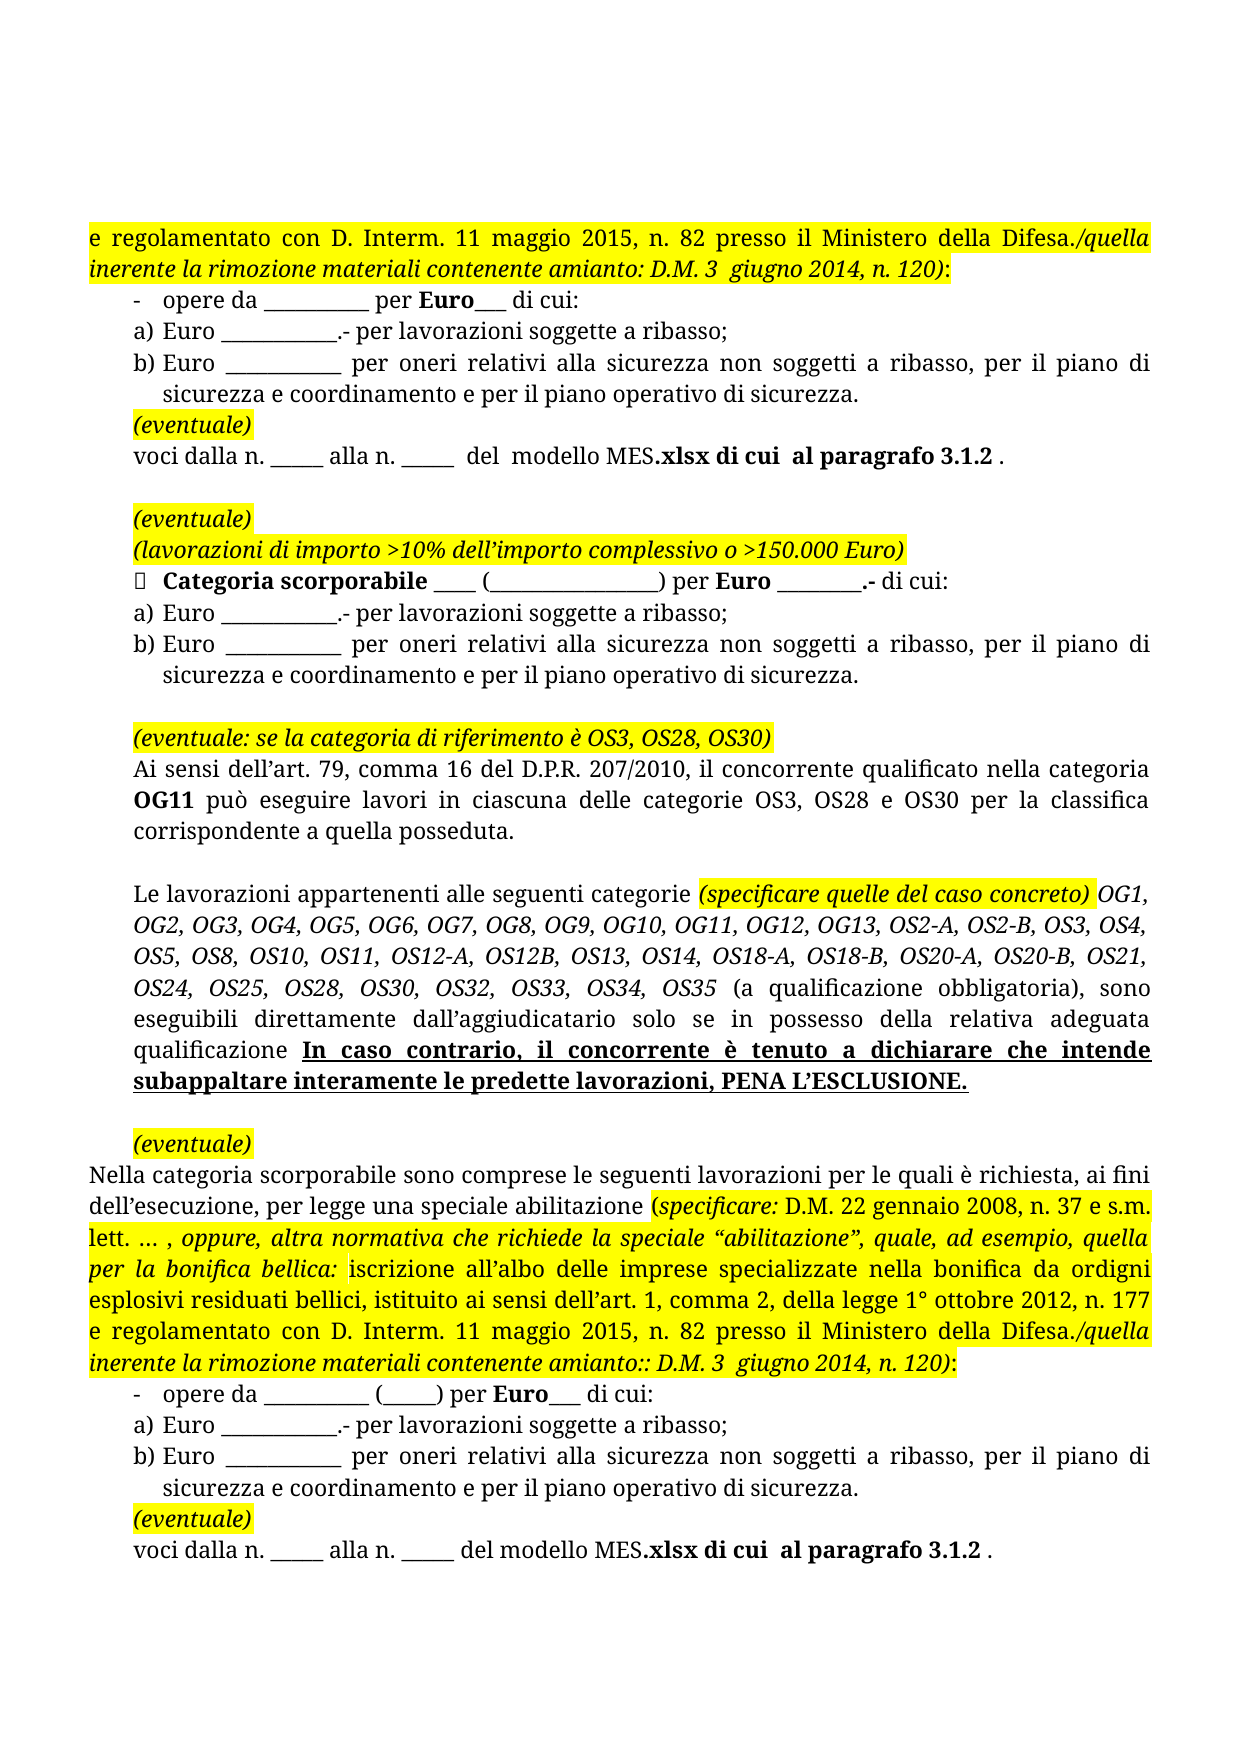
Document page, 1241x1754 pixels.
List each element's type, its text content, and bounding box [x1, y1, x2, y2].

text a) Euro ___________.- per lavorazioni soggette a ribasso; [133, 315, 1152, 347]
text Le lavorazioni appartenenti alle seguenti categorie (specificare quelle del caso concreto) OG1, OG2, OG3, OG4, OG5, OG6, OG7, OG8, OG9, OG10, OG11, OG12, OG13, OS2-A, OS2-B, OS3, OS4, OS5, OS8, OS10, OS11, OS12-A, OS12B, OS13, OS14, OS18-A, OS18-B, OS20-A, OS20-B, OS21, OS24, OS25, OS28, OS30, OS32, OS33, OS34, OS35 (a qualificazione obbligatoria), sono eseguibili direttamente dall’aggiudicatario solo se in possesso della relativa adeguata qualificazione In caso contrario, il concorrente è tenuto a dichiarare che intende subappaltare interamente le predette lavorazioni, PENA L’ESCLUSIONE. [133, 878, 1152, 1097]
text voci dalla n. _____ alla n. _____ del modello MES.xlsx di cui al paragrafo 3.1.2 . [133, 440, 1152, 472]
text (eventuale) [133, 503, 1152, 534]
text b) Euro ___________ per oneri relativi alla sicurezza non soggetti a ribasso, per il piano di sicurezza e coordinamento e per il piano operativo di sicurezza. [133, 628, 1152, 690]
text Nella categoria scorporabile sono comprese le seguenti lavorazioni per le quali è richiesta, ai fini dell’esecuzione, per legge una speciale abilitazione (specificare: D.M. 22 gennaio 2008, n. 37 e s.m. lett. … , oppure, altra normativa che richiede la speciale “abilitazione”, quale, ad esempio, quella per la bonifica bellica: iscrizione all’albo delle imprese specializzate nella bonifica da ordigni esplosivi residuati bellici, istituito ai sensi dell’art. 1, comma 2, della legge 1° ottobre 2012, n. 177 e regolamentato con D. Interm. 11 maggio 2015, n. 82 presso il Ministero della Difesa./quella inerente la rimozione materiali contenente amianto:: D.M. 3 giugno 2014, n. 120): [89, 1159, 1152, 1378]
text  Categoria scorporabile ____ (________________) per Euro ________.- di cui: [89, 565, 1152, 597]
text b) Euro ___________ per oneri relativi alla sicurezza non soggetti a ribasso, per il piano di sicurezza e coordinamento e per il piano operativo di sicurezza. [133, 347, 1152, 409]
text (eventuale) [133, 1128, 1152, 1159]
text voci dalla n. _____ alla n. _____ del modello MES.xlsx di cui al paragrafo 3.1.2 . [133, 1534, 1152, 1565]
text e regolamentato con D. Interm. 11 maggio 2015, n. 82 presso il Ministero della Difesa./quella inerente la rimozione materiali contenente amianto: D.M. 3 giugno 2014, n. 120): [89, 222, 1152, 284]
text (eventuale: se la categoria di riferimento è OS3, OS28, OS30) [133, 722, 1152, 753]
text a) Euro ___________.- per lavorazioni soggette a ribasso; [133, 597, 1152, 628]
text - opere da __________ (_____) per Euro___ di cui: [133, 1378, 1152, 1409]
text a) Euro ___________.- per lavorazioni soggette a ribasso; [133, 1409, 1152, 1440]
text Ai sensi dell’art. 79, comma 16 del D.P.R. 207/2010, il concorrente qualificato nella categoria OG11 può eseguire lavori in ciascuna delle categorie OS3, OS28 e OS30 per la classifica corrispondente a quella posseduta. [133, 753, 1152, 847]
text (eventuale) [133, 409, 1152, 440]
text (lavorazioni di importo >10% dell’importo complessivo o >150.000 Euro) [133, 534, 1152, 565]
text (eventuale) [133, 1503, 1152, 1534]
text - opere da __________ per Euro___ di cui: [133, 284, 1152, 315]
text b) Euro ___________ per oneri relativi alla sicurezza non soggetti a ribasso, per il piano di sicurezza e coordinamento e per il piano operativo di sicurezza. [133, 1440, 1152, 1503]
